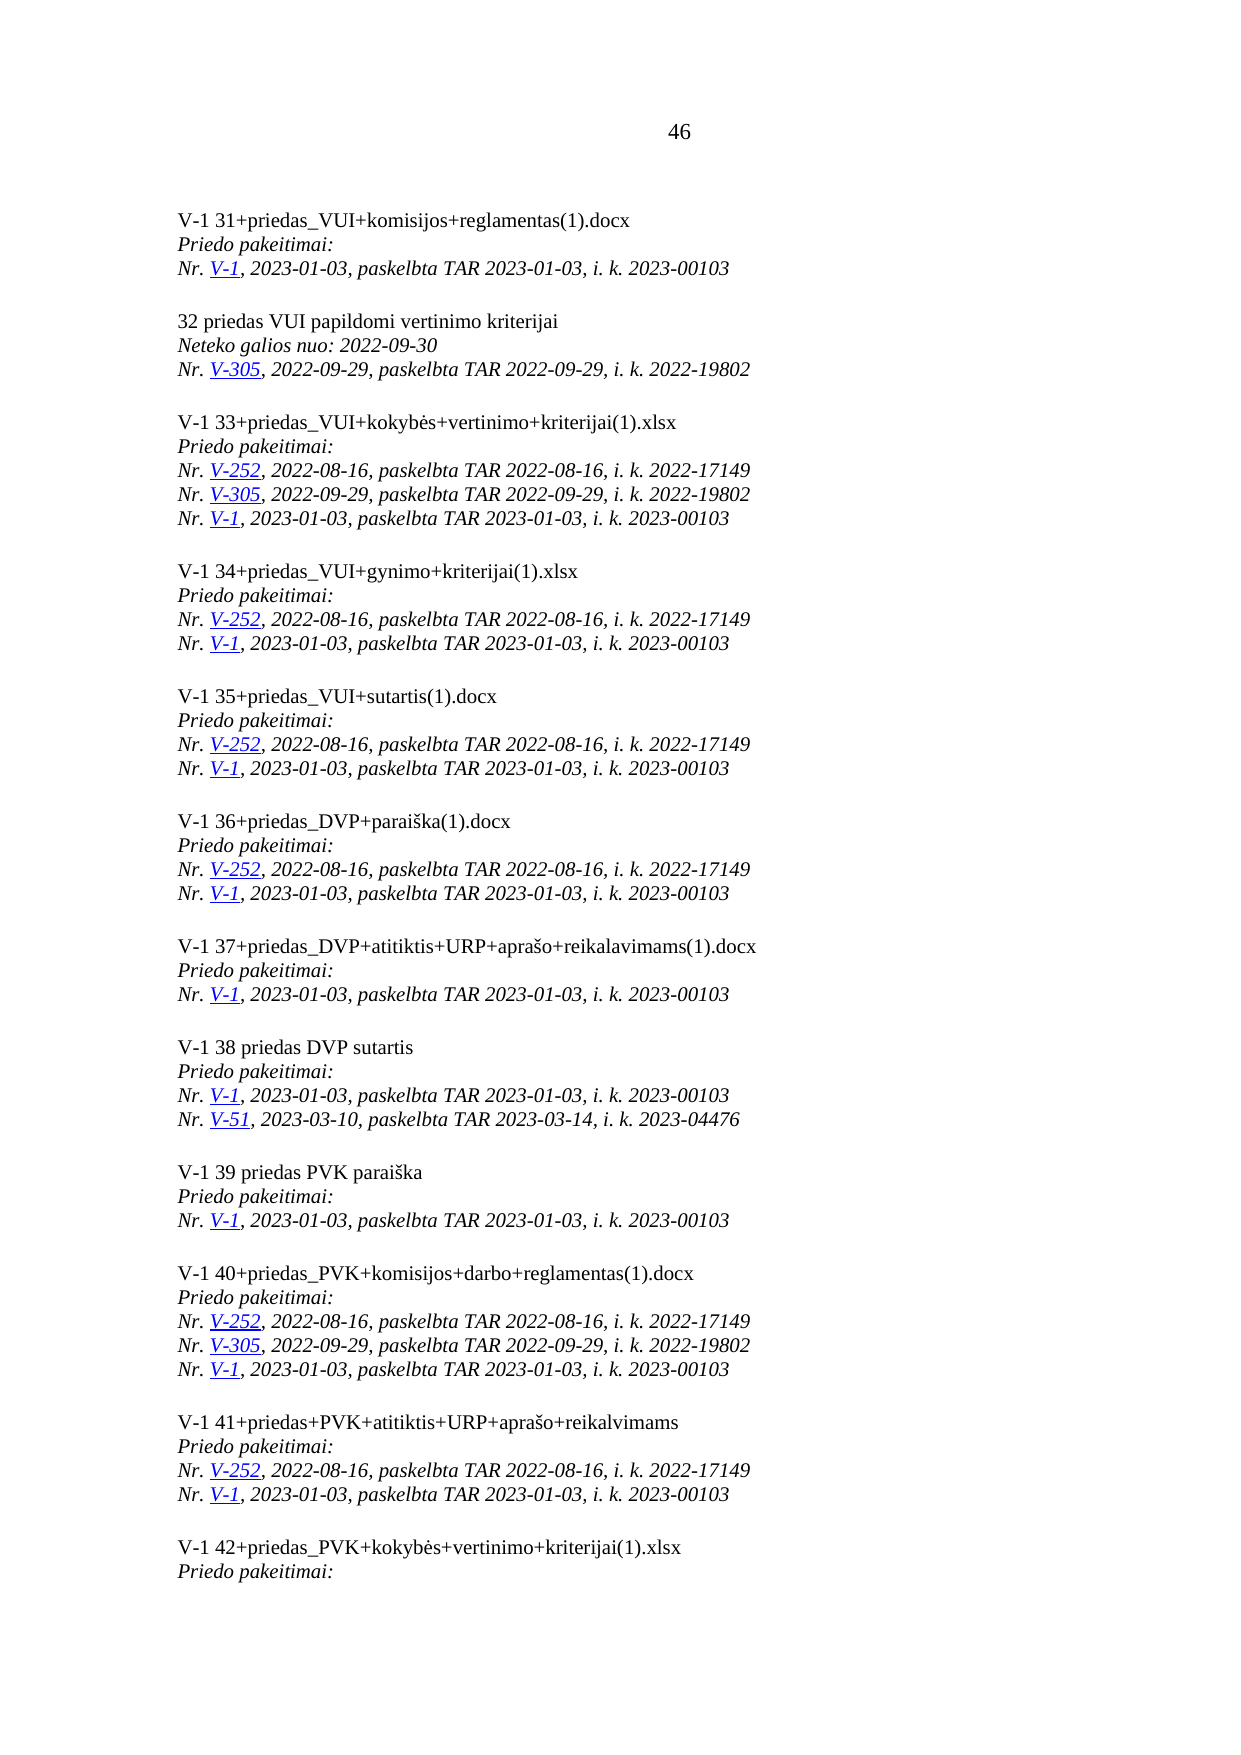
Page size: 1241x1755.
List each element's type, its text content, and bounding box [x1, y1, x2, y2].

text Nr. V-1, 2023-01-03, paskelbta TAR 2023-01-03, i. k. 2023-00103 [177, 1208, 1181, 1232]
text Priedo pakeitimai: [177, 708, 1181, 732]
text Nr. V-252, 2022-08-16, paskelbta TAR 2022-08-16, i. k. 2022-17149 [177, 857, 1181, 881]
text Priedo pakeitimai: [177, 833, 1181, 857]
text V-1 39 priedas PVK paraiška [177, 1159, 1181, 1184]
text Nr. V-1, 2023-01-03, paskelbta TAR 2023-01-03, i. k. 2023-00103 [177, 881, 1181, 905]
text V-1 37+priedas_DVP+atitiktis+URP+aprašo+reikalavimams(1).docx [177, 934, 1181, 958]
text Nr. V-305, 2022-09-29, paskelbta TAR 2022-09-29, i. k. 2022-19802 [177, 1333, 1181, 1357]
text Priedo pakeitimai: [177, 1059, 1181, 1083]
text Priedo pakeitimai: [177, 1559, 1181, 1583]
text Nr. V-1, 2023-01-03, paskelbta TAR 2023-01-03, i. k. 2023-00103 [177, 982, 1181, 1006]
text Priedo pakeitimai: [177, 1284, 1181, 1309]
text Nr. V-252, 2022-08-16, paskelbta TAR 2022-08-16, i. k. 2022-17149 [177, 458, 1181, 482]
text Priedo pakeitimai: [177, 583, 1181, 607]
text Nr. V-252, 2022-08-16, paskelbta TAR 2022-08-16, i. k. 2022-17149 [177, 732, 1181, 756]
text Nr. V-1, 2023-01-03, paskelbta TAR 2023-01-03, i. k. 2023-00103 [177, 631, 1181, 655]
text Priedo pakeitimai: [177, 232, 1181, 256]
text 32 priedas VUI papildomi vertinimo kriterijai [177, 309, 1181, 333]
text Nr. V-1, 2023-01-03, paskelbta TAR 2023-01-03, i. k. 2023-00103 [177, 1083, 1181, 1107]
text V-1 34+priedas_VUI+gynimo+kriterijai(1).xlsx [177, 559, 1181, 583]
text V-1 35+priedas_VUI+sutartis(1).docx [177, 684, 1181, 708]
text Nr. V-252, 2022-08-16, paskelbta TAR 2022-08-16, i. k. 2022-17149 [177, 1458, 1181, 1482]
text V-1 36+priedas_DVP+paraiška(1).docx [177, 809, 1181, 833]
text V-1 40+priedas_PVK+komisijos+darbo+reglamentas(1).docx [177, 1261, 1181, 1284]
text V-1 41+priedas+PVK+atitiktis+URP+aprašo+reikalvimams [177, 1409, 1181, 1434]
text V-1 38 priedas DVP sutartis [177, 1034, 1181, 1059]
text Nr. V-1, 2023-01-03, paskelbta TAR 2023-01-03, i. k. 2023-00103 [177, 1482, 1181, 1506]
text Priedo pakeitimai: [177, 958, 1181, 982]
text Priedo pakeitimai: [177, 434, 1181, 458]
text V-1 33+priedas_VUI+kokybės+vertinimo+kriterijai(1).xlsx [177, 409, 1181, 434]
text Nr. V-252, 2022-08-16, paskelbta TAR 2022-08-16, i. k. 2022-17149 [177, 607, 1181, 631]
text Nr. V-252, 2022-08-16, paskelbta TAR 2022-08-16, i. k. 2022-17149 [177, 1309, 1181, 1333]
text Nr. V-51, 2023-03-10, paskelbta TAR 2023-03-14, i. k. 2023-04476 [177, 1107, 1181, 1131]
text Priedo pakeitimai: [177, 1184, 1181, 1208]
text Nr. V-305, 2022-09-29, paskelbta TAR 2022-09-29, i. k. 2022-19802 [177, 357, 1181, 381]
text Nr. V-1, 2023-01-03, paskelbta TAR 2023-01-03, i. k. 2023-00103 [177, 1357, 1181, 1381]
text V-1 31+priedas_VUI+komisijos+reglamentas(1).docx [177, 208, 1181, 232]
text V-1 42+priedas_PVK+kokybės+vertinimo+kriterijai(1).xlsx [177, 1534, 1181, 1559]
text Nr. V-1, 2023-01-03, paskelbta TAR 2023-01-03, i. k. 2023-00103 [177, 506, 1181, 530]
text Nr. V-305, 2022-09-29, paskelbta TAR 2022-09-29, i. k. 2022-19802 [177, 482, 1181, 506]
text Nr. V-1, 2023-01-03, paskelbta TAR 2023-01-03, i. k. 2023-00103 [177, 756, 1181, 780]
text Neteko galios nuo: 2022-09-30 [177, 333, 1181, 357]
text Priedo pakeitimai: [177, 1434, 1181, 1458]
text Nr. V-1, 2023-01-03, paskelbta TAR 2023-01-03, i. k. 2023-00103 [177, 256, 1181, 280]
